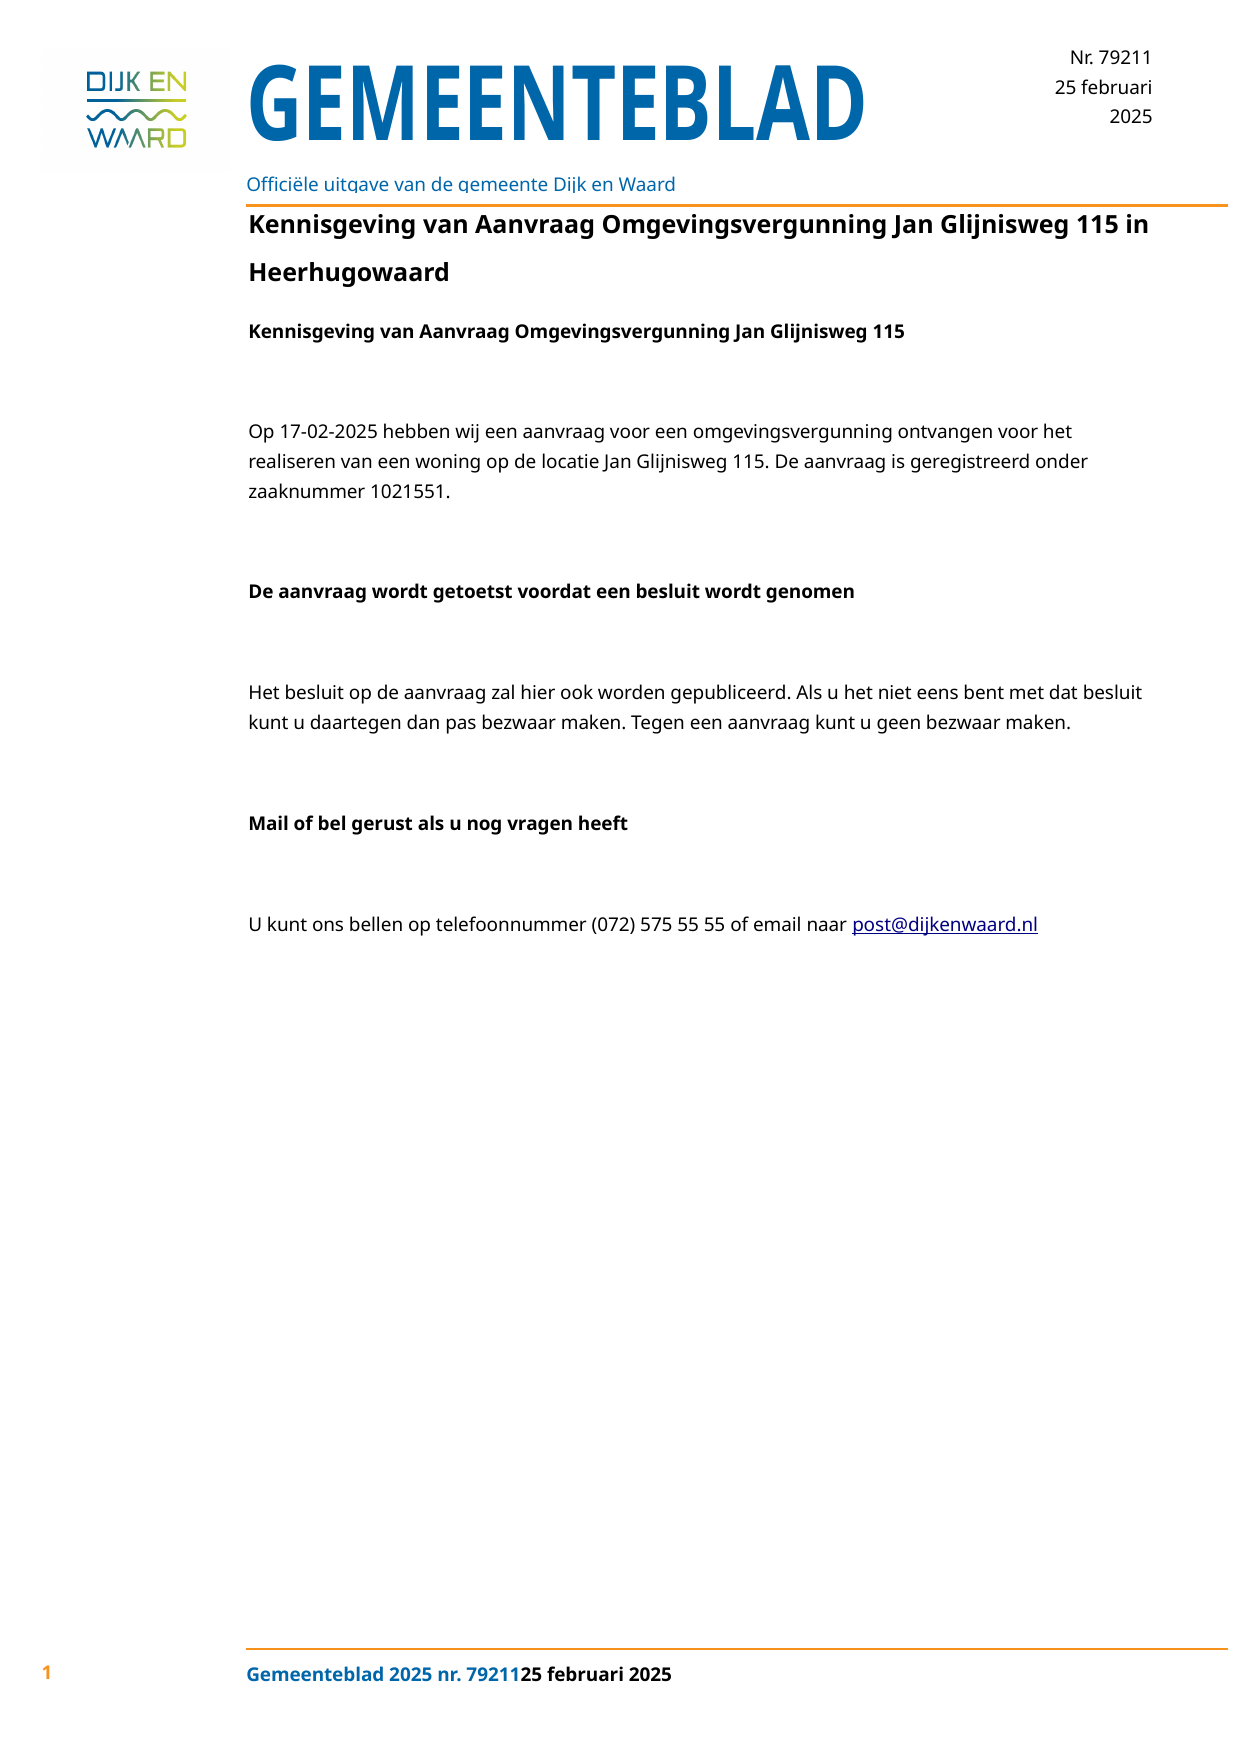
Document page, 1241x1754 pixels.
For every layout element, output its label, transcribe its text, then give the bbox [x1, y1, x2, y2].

text De aanvraag wordt getoetst voordat een besluit wordt genomen [248, 579, 1152, 604]
text Kennisgeving van Aanvraag Omgevingsvergunning Jan Glijnisweg 115 [248, 318, 1152, 344]
text Mail of bel gerust als u nog vragen heeft [248, 810, 1152, 836]
text U kunt ons bellen op telefoonnummer (072) 575 55 55 of email naar post@dijkenwaard.nl [248, 911, 1152, 937]
text Op 17-02-2025 hebben wij een aanvraag voor een omgevingsvergunning ontvangen voor het realiseren van een woning op de locatie Jan Glijnisweg 115. De aanvraag is geregistreerd onder zaaknummer 1021551. [248, 419, 1152, 504]
text Het besluit op de aanvraag zal hier ook worden gepubliceerd. Als u het niet eens bent met dat besluit kunt u daartegen dan pas bezwaar maken. Tegen een aanvraag kunt u geen bezwaar maken. [248, 679, 1152, 735]
text Kennisgeving van Aanvraag Omgevingsvergunning Jan Glijnisweg 115 in Heerhugowaard [248, 207, 1152, 288]
picture [41, 47, 231, 172]
